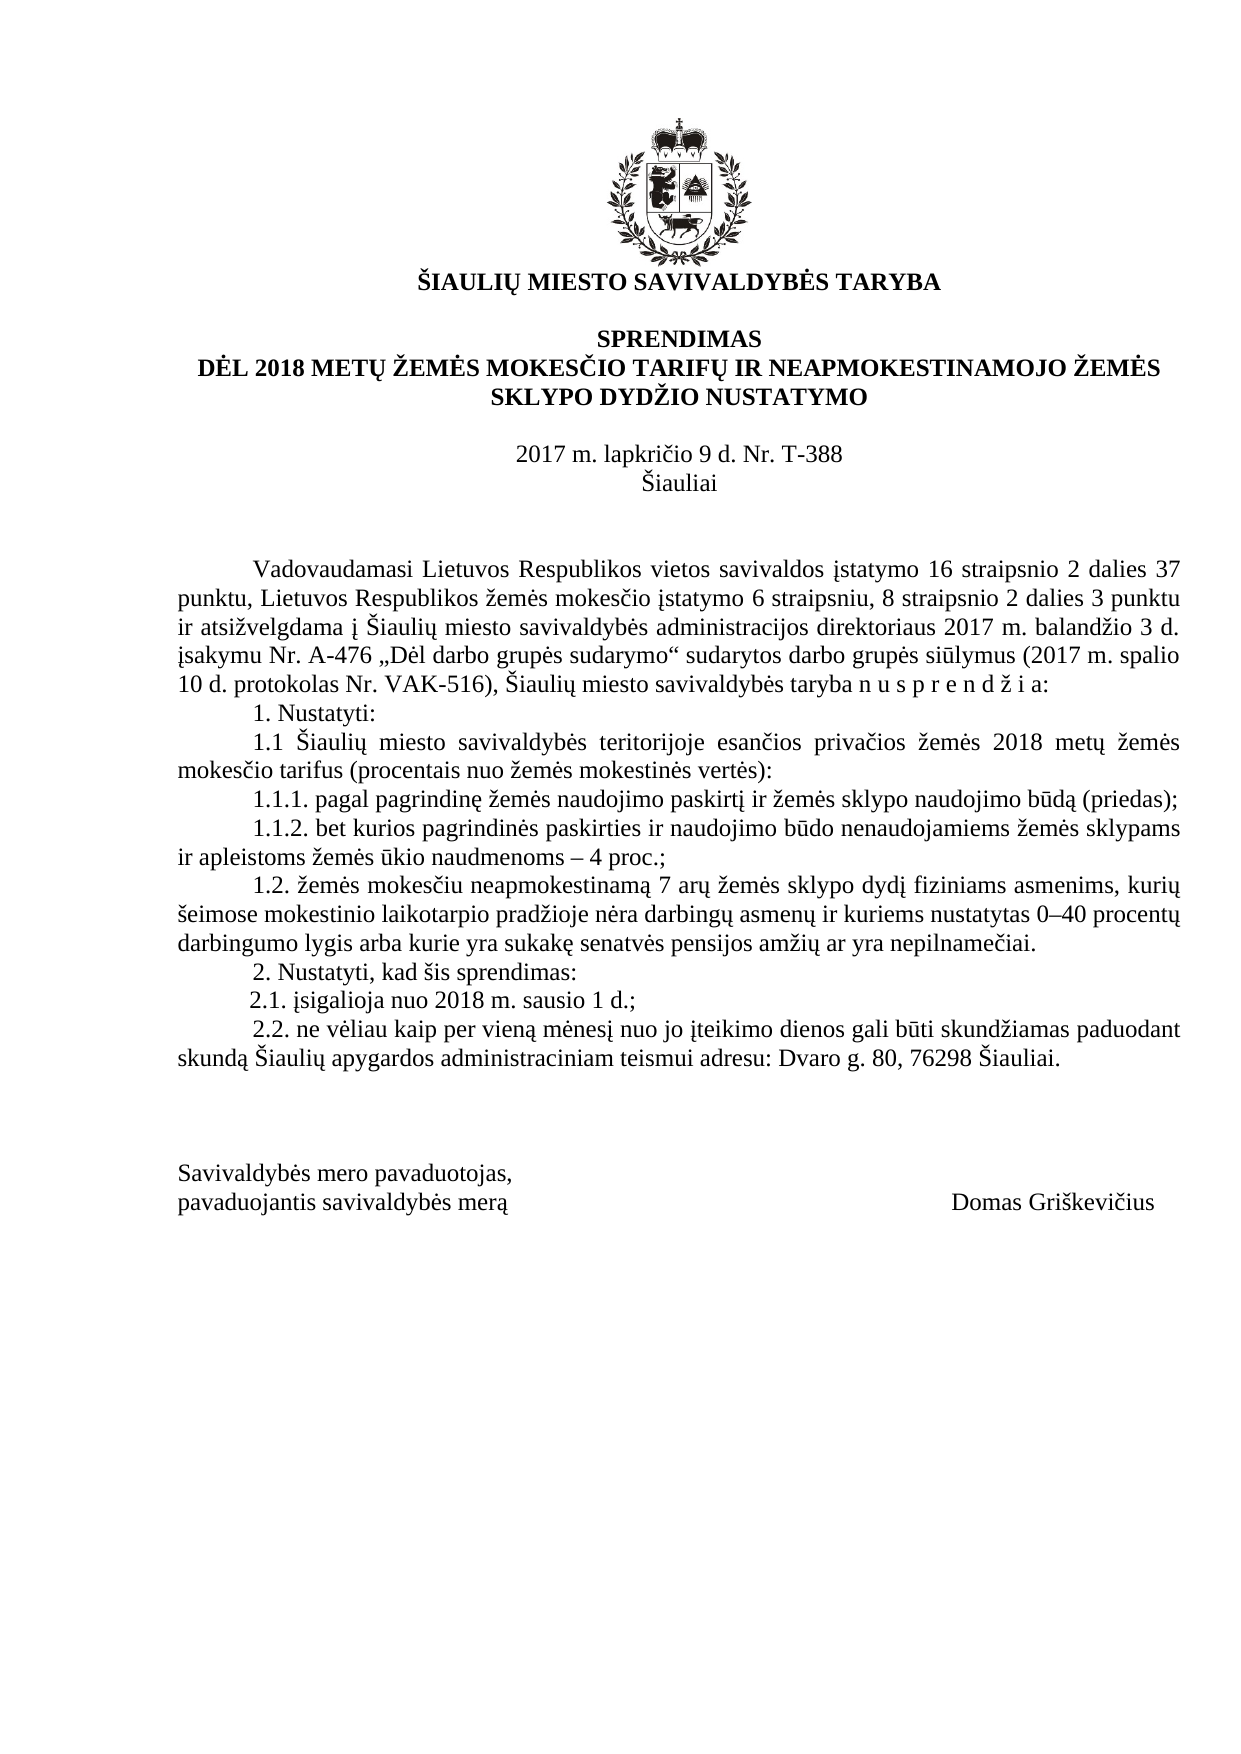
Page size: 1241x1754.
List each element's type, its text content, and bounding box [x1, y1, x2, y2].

text 2.2. ne vėliau kaip per vieną mėnesį nuo jo įteikimo dienos gali būti skundžiamas paduodant skundą Šiaulių apygardos administraciniam teismui adresu: Dvaro g. 80, 76298 Šiauliai. [177, 1014, 1181, 1072]
text 1. Nustatyti: [177, 698, 1181, 727]
text 1.1 Šiaulių miesto savivaldybės teritorijoje esančios privačios žemės 2018 metų žemės mokesčio tarifus (procentais nuo žemės mokestinės vertės): [177, 727, 1181, 784]
text 2.1. įsigalioja nuo 2018 m. sausio 1 d.; [177, 985, 1181, 1014]
text Šiauliai [177, 468, 1181, 497]
text SPRENDIMAS [177, 324, 1181, 353]
text pavaduojantis savivaldybės merą Domas Griškevičius [177, 1187, 1181, 1215]
text 1.1.1. pagal pagrindinę žemės naudojimo paskirtį ir žemės sklypo naudojimo būdą (priedas); [177, 784, 1181, 813]
text DĖL 2018 METŲ ŽEMĖS MOKESČIO TARIFŲ IR NEAPMOKESTINAMOJO ŽEMĖS SKLYPO DYDŽIO NUSTATYMO [177, 353, 1181, 410]
text Vadovaudamasi Lietuvos Respublikos vietos savivaldos įstatymo 16 straipsnio 2 dalies 37 punktu, Lietuvos Respublikos žemės mokesčio įstatymo 6 straipsniu, 8 straipsnio 2 dalies 3 punktu ir atsižvelgdama į Šiaulių miesto savivaldybės administracijos direktoriaus 2017 m. balandžio 3 d. įsakymu Nr. A-476 „Dėl darbo grupės sudarymo“ sudarytos darbo grupės siūlymus (2017 m. spalio 10 d. protokolas Nr. VAK-516), Šiaulių miesto savivaldybės taryba n u s p r e n d ž i a: [177, 554, 1181, 698]
text 2. Nustatyti, kad šis sprendimas: [177, 957, 1181, 985]
text 2017 m. lapkričio 9 d. Nr. T-388 [177, 439, 1181, 468]
text ŠIAULIŲ MIESTO SAVIVALDYBĖS TARYBA [177, 267, 1181, 295]
text 1.2. žemės mokesčiu neapmokestinamą 7 arų žemės sklypo dydį fiziniams asmenims, kurių šeimose mokestinio laikotarpio pradžioje nėra darbingų asmenų ir kuriems nustatytas 0–40 procentų darbingumo lygis arba kurie yra sukakę senatvės pensijos amžių ar yra nepilnamečiai. [177, 870, 1181, 957]
text Savivaldybės mero pavaduotojas, [177, 1158, 1181, 1187]
text 1.1.2. bet kurios pagrindinės paskirties ir naudojimo būdo nenaudojamiems žemės sklypams ir apleistoms žemės ūkio naudmenoms – 4 proc.; [177, 813, 1181, 870]
